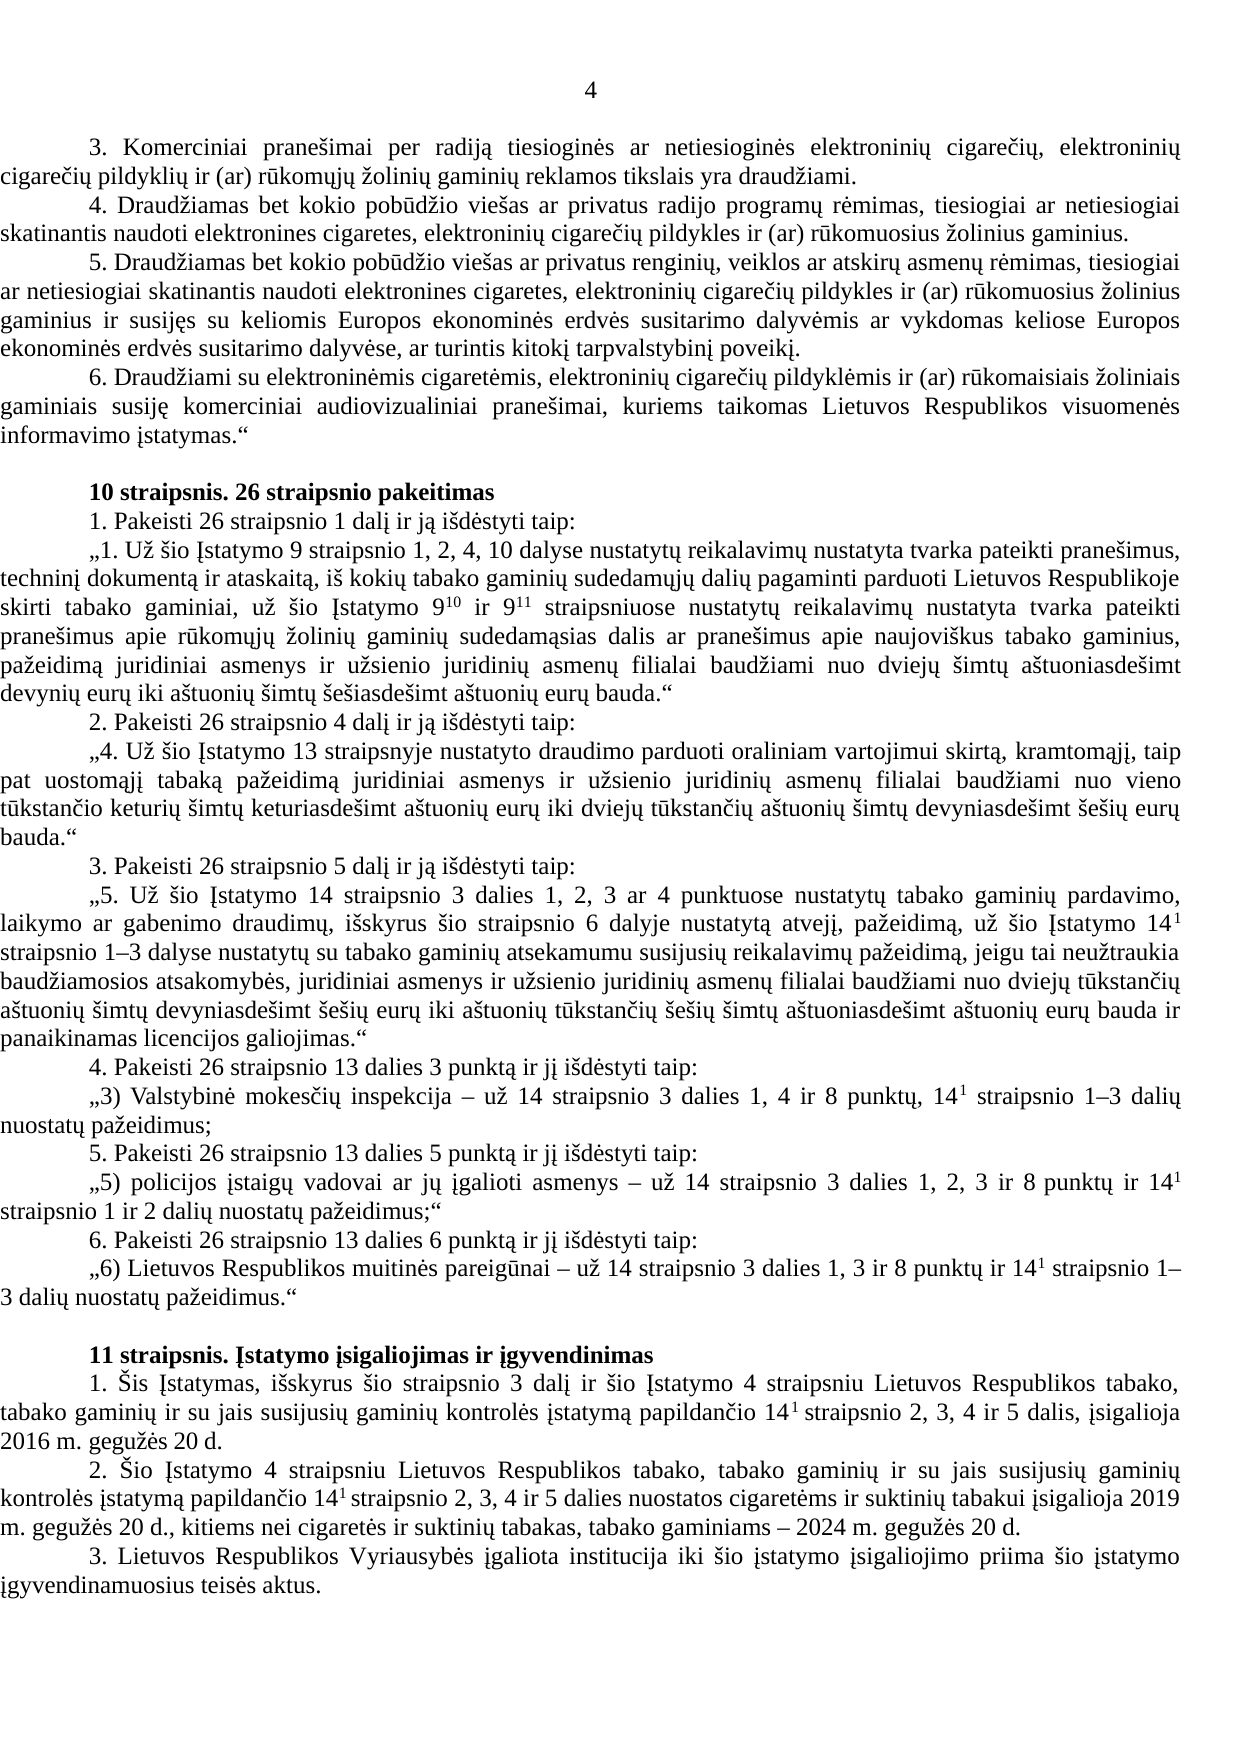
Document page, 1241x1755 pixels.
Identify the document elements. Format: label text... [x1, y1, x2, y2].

text 4. Draudžiamas bet kokio pobūdžio viešas ar privatus radijo programų rėmimas, tiesiogiai ar netiesiogiai skatinantis naudoti elektronines cigaretes, elektroninių cigarečių pildykles ir (ar) rūkomuosius žolinius gaminius. [0, 190, 1181, 247]
text 4. Pakeisti 26 straipsnio 13 dalies 3 punktą ir jį išdėstyti taip: [88, 1052, 1181, 1081]
text 10 straipsnis. 26 straipsnio pakeitimas [0, 477, 1181, 506]
text 1. Šis Įstatymas, išskyrus šio straipsnio 3 dalį ir šio Įstatymo 4 straipsniu Lietuvos Respublikos tabako, tabako gaminių ir su jais susijusių gaminių kontrolės įstatymą papildančio 141 straipsnio 2, 3, 4 ir 5 dalis, įsigalioja 2016 m. gegužės 20 d. [0, 1368, 1181, 1455]
text „5) policijos įstaigų vadovai ar jų įgalioti asmenys – už 14 straipsnio 3 dalies 1, 2, 3 ir 8 punktų ir 141 straipsnio 1 ir 2 dalių nuostatų pažeidimus;“ [0, 1167, 1181, 1225]
text 3. Pakeisti 26 straipsnio 5 dalį ir ją išdėstyti taip: [0, 851, 1181, 880]
text „6) Lietuvos Respublikos muitinės pareigūnai – už 14 straipsnio 3 dalies 1, 3 ir 8 punktų ir 141 straipsnio 1–3 dalių nuostatų pažeidimus.“ [0, 1253, 1181, 1311]
text 6. Pakeisti 26 straipsnio 13 dalies 6 punktą ir jį išdėstyti taip: [88, 1225, 1181, 1253]
text „4. Už šio Įstatymo 13 straipsnyje nustatyto draudimo parduoti oraliniam vartojimui skirtą, kramtomąjį, taip pat uostomąjį tabaką pažeidimą juridiniai asmenys ir užsienio juridinių asmenų filialai baudžiami nuo vieno tūkstančio keturių šimtų keturiasdešimt aštuonių eurų iki dviejų tūkstančių aštuonių šimtų devyniasdešimt šešių eurų bauda.“ [0, 736, 1181, 851]
text 6. Draudžiami su elektroninėmis cigaretėmis, elektroninių cigarečių pildyklėmis ir (ar) rūkomaisiais žoliniais gaminiais susiję komerciniai audiovizualiniai pranešimai, kuriems taikomas Lietuvos Respublikos visuomenės informavimo įstatymas.“ [0, 362, 1181, 448]
text 5. Pakeisti 26 straipsnio 13 dalies 5 punktą ir jį išdėstyti taip: [88, 1138, 1181, 1167]
text 2. Šio Įstatymo 4 straipsniu Lietuvos Respublikos tabako, tabako gaminių ir su jais susijusių gaminių kontrolės įstatymą papildančio 141 straipsnio 2, 3, 4 ir 5 dalies nuostatos cigaretėms ir suktinių tabakui įsigalioja 2019 m. gegužės 20 d., kitiems nei cigaretės ir suktinių tabakas, tabako gaminiams – 2024 m. gegužės 20 d. [0, 1455, 1181, 1541]
text „5. Už šio Įstatymo 14 straipsnio 3 dalies 1, 2, 3 ar 4 punktuose nustatytų tabako gaminių pardavimo, laikymo ar gabenimo draudimų, išskyrus šio straipsnio 6 dalyje nustatytą atvejį, pažeidimą, už šio Įstatymo 141 straipsnio 1–3 dalyse nustatytų su tabako gaminių atsekamumu susijusių reikalavimų pažeidimą, jeigu tai neužtraukia baudžiamosios atsakomybės, juridiniai asmenys ir užsienio juridinių asmenų filialai baudžiami nuo dviejų tūkstančių aštuonių šimtų devyniasdešimt šešių eurų iki aštuonių tūkstančių šešių šimtų aštuoniasdešimt aštuonių eurų bauda ir panaikinamas licencijos galiojimas.“ [0, 880, 1181, 1052]
text 5. Draudžiamas bet kokio pobūdžio viešas ar privatus renginių, veiklos ar atskirų asmenų rėmimas, tiesiogiai ar netiesiogiai skatinantis naudoti elektronines cigaretes, elektroninių cigarečių pildykles ir (ar) rūkomuosius žolinius gaminius ir susijęs su keliomis Europos ekonominės erdvės susitarimo dalyvėmis ar vykdomas keliose Europos ekonominės erdvės susitarimo dalyvėse, ar turintis kitokį tarpvalstybinį poveikį. [0, 247, 1181, 362]
text 2. Pakeisti 26 straipsnio 4 dalį ir ją išdėstyti taip: [0, 707, 1181, 736]
text 3. Lietuvos Respublikos Vyriausybės įgaliota institucija iki šio įstatymo įsigaliojimo priima šio įstatymo įgyvendinamuosius teisės aktus. [0, 1541, 1181, 1598]
text 1. Pakeisti 26 straipsnio 1 dalį ir ją išdėstyti taip: [0, 506, 1181, 535]
text „1. Už šio Įstatymo 9 straipsnio 1, 2, 4, 10 dalyse nustatytų reikalavimų nustatyta tvarka pateikti pranešimus, techninį dokumentą ir ataskaitą, iš kokių tabako gaminių sudedamųjų dalių pagaminti parduoti Lietuvos Respublikoje skirti tabako gaminiai, už šio Įstatymo 910 ir 911 straipsniuose nustatytų reikalavimų nustatyta tvarka pateikti pranešimus apie rūkomųjų žolinių gaminių sudedamąsias dalis ar pranešimus apie naujoviškus tabako gaminius, pažeidimą juridiniai asmenys ir užsienio juridinių asmenų filialai baudžiami nuo dviejų šimtų aštuoniasdešimt devynių eurų iki aštuonių šimtų šešiasdešimt aštuonių eurų bauda.“ [0, 535, 1181, 707]
text 3. Komerciniai pranešimai per radiją tiesioginės ar netiesioginės elektroninių cigarečių, elektroninių cigarečių pildyklių ir (ar) rūkomųjų žolinių gaminių reklamos tikslais yra draudžiami. [0, 132, 1181, 190]
text „3) Valstybinė mokesčių inspekcija – už 14 straipsnio 3 dalies 1, 4 ir 8 punktų, 141 straipsnio 1–3 dalių nuostatų pažeidimus; [0, 1081, 1181, 1138]
text 11 straipsnis. Įstatymo įsigaliojimas ir įgyvendinimas [0, 1340, 1181, 1368]
